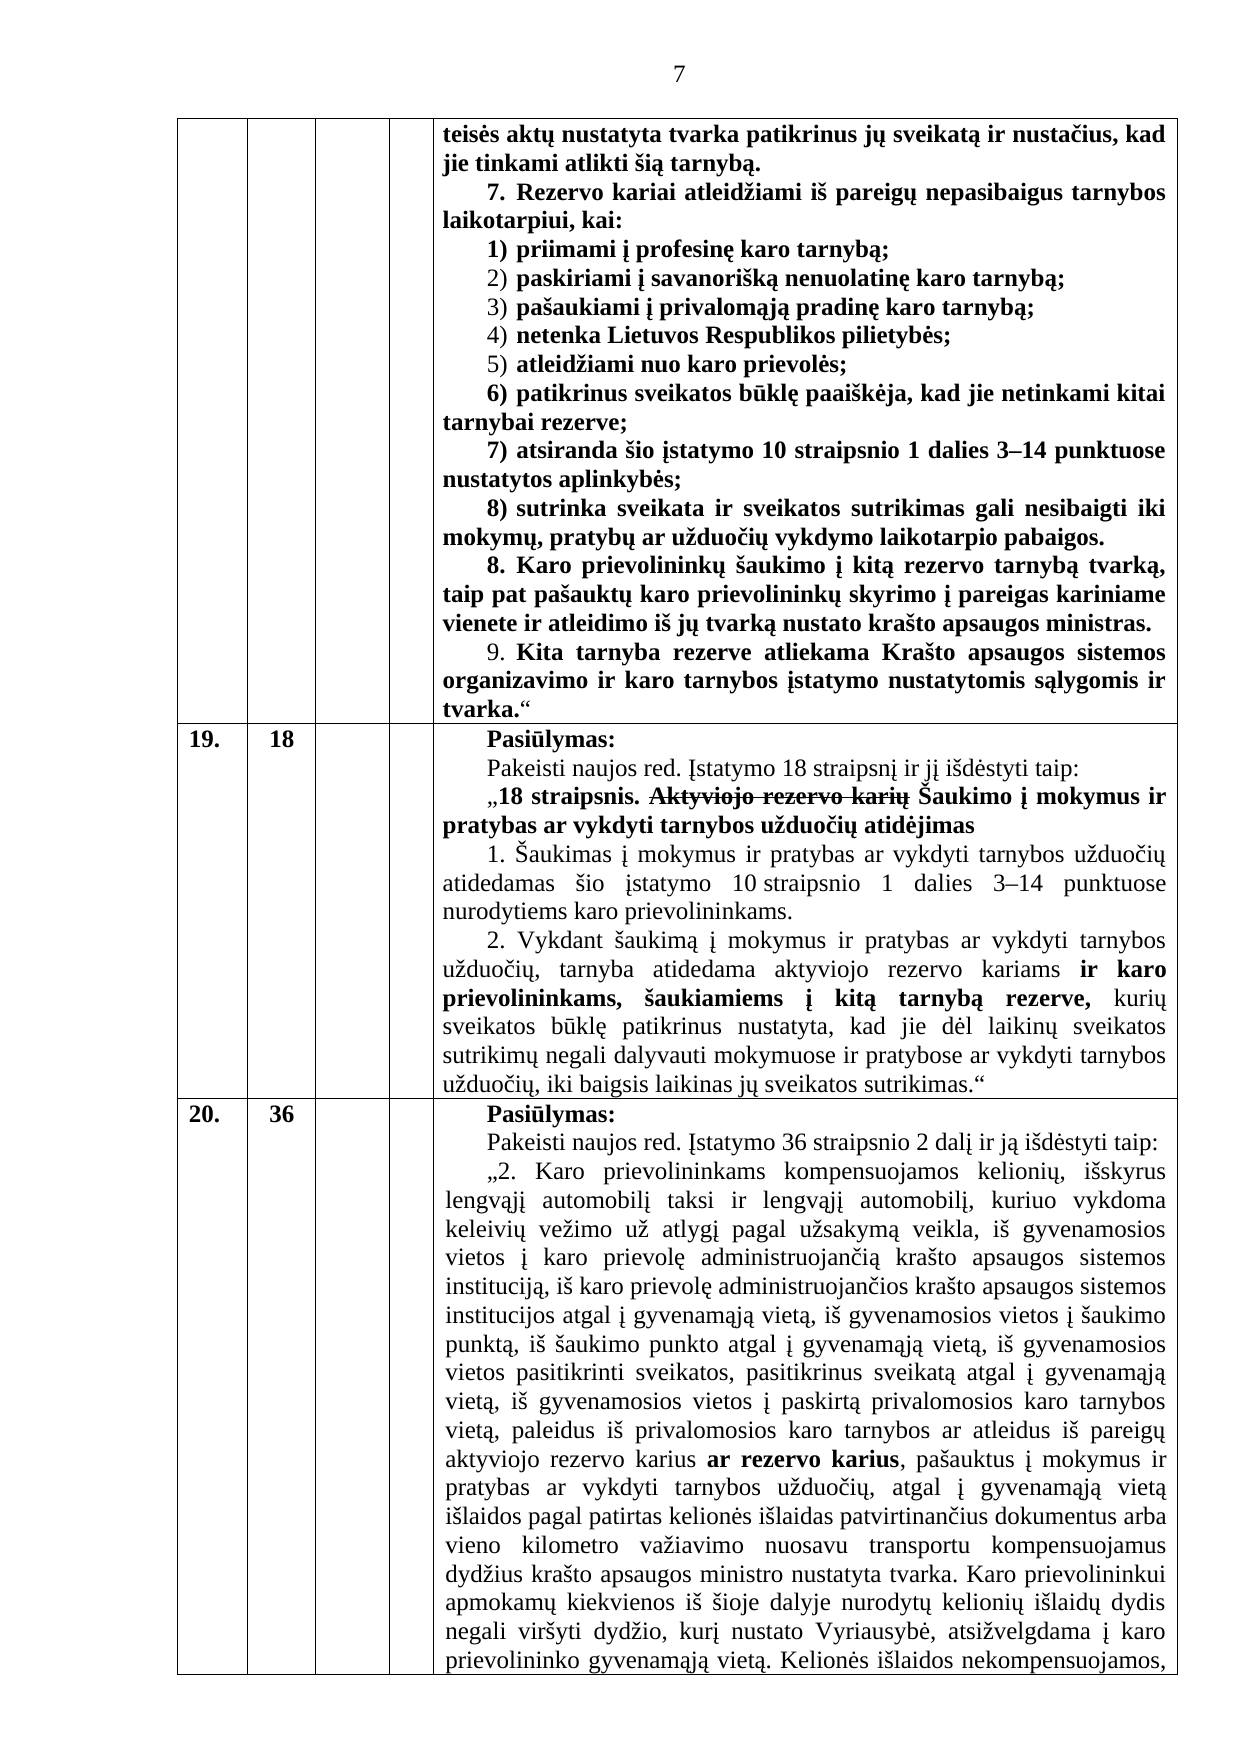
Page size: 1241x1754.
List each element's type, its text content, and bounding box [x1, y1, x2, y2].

table_cell Pasiūlymas: Pakeisti naujos red. Įstatymo 36 straipsnio 2 dalį ir ją išdėstyti taip: „2. Karo prievolininkams kompensuojamos kelionių, išskyrus lengvąjį automobilį taksi ir lengvąjį automobilį, kuriuo vykdoma keleivių vežimo už atlygį pagal užsakymą veikla, iš gyvenamosios vietos į karo prievolę administruojančią krašto apsaugos sistemos instituciją, iš karo prievolę administruojančios krašto apsaugos sistemos institucijos atgal į gyvenamąją vietą, iš gyvenamosios vietos į šaukimo punktą, iš šaukimo punkto atgal į gyvenamąją vietą, iš gyvenamosios vietos pasitikrinti sveikatos, pasitikrinus sveikatą atgal į gyvenamąją vietą, iš gyvenamosios vietos į paskirtą privalomosios karo tarnybos vietą, paleidus iš privalomosios karo tarnybos ar atleidus iš pareigų aktyviojo rezervo karius ar rezervo karius, pašauktus į mokymus ir pratybas ar vykdyti tarnybos užduočių, atgal į gyvenamąją vietą išlaidos pagal patirtas kelionės išlaidas patvirtinančius dokumentus arba vieno kilometro važiavimo nuosavu transportu kompensuojamus dydžius krašto apsaugos ministro nustatyta tvarka. Karo prievolininkui apmokamų kiekvienos iš šioje dalyje nurodytų kelionių išlaidų dydis negali viršyti dydžio, kurį nustato Vyriausybė, atsižvelgdama į karo prievolininko gyvenamąją vietą. Kelionės išlaidos nekompensuojamos, [434, 1099, 1177, 1674]
table_cell [248, 119, 315, 723]
table_cell 19. [178, 724, 247, 1098]
table_cell [316, 724, 389, 1098]
table_cell Pasiūlymas: Pakeisti naujos red. Įstatymo 18 straipsnį ir jį išdėstyti taip: „18 straipsnis. Aktyviojo rezervo karių Šaukimo į mokymus ir pratybas ar vykdyti tarnybos užduočių atidėjimas 1. Šaukimas į mokymus ir pratybas ar vykdyti tarnybos užduočių atidedamas šio įstatymo 10 straipsnio 1 dalies 3–14 punktuose nurodytiems karo prievolininkams. 2. Vykdant šaukimą į mokymus ir pratybas ar vykdyti tarnybos užduočių, tarnyba atidedama aktyviojo rezervo kariams ir karo prievolininkams, šaukiamiems į kitą tarnybą rezerve, kurių sveikatos būklę patikrinus nustatyta, kad jie dėl laikinų sveikatos sutrikimų negali dalyvauti mokymuose ir pratybose ar vykdyti tarnybos užduočių, iki baigsis laikinas jų sveikatos sutrikimas.“ [434, 724, 1177, 1098]
table_cell teisės aktų nustatyta tvarka patikrinus jų sveikatą ir nustačius, kad jie tinkami atlikti šią tarnybą. Rezervo kariai atleidžiami iš pareigų nepasibaigus tarnybos laikotarpiui, kai: priimami į profesinę karo tarnybą; paskiriami į savanorišką nenuolatinę karo tarnybą; pašaukiami į privalomąją pradinę karo tarnybą; netenka Lietuvos Respublikos pilietybės; atleidžiami nuo karo prievolės; patikrinus sveikatos būklę paaiškėja, kad jie netinkami kitai tarnybai rezerve; atsiranda šio įstatymo 10 straipsnio 1 dalies 3–14 punktuose nustatytos aplinkybės; sutrinka sveikata ir sveikatos sutrikimas gali nesibaigti iki mokymų, pratybų ar užduočių vykdymo laikotarpio pabaigos. Karo prievolininkų šaukimo į kitą rezervo tarnybą tvarką, taip pat pašauktų karo prievolininkų skyrimo į pareigas kariniame vienete ir atleidimo iš jų tvarką nustato krašto apsaugos ministras. Kita tarnyba rezerve atliekama Krašto apsaugos sistemos organizavimo ir karo tarnybos įstatymo nustatytomis sąlygomis ir tvarka.“ [434, 119, 1177, 723]
table_cell [390, 119, 433, 723]
table_cell [178, 119, 247, 723]
table_cell 36 [248, 1099, 315, 1674]
table_cell [390, 724, 433, 1098]
table_cell 20. [178, 1099, 247, 1674]
table_cell 18 [248, 724, 315, 1098]
table_cell [316, 1099, 389, 1674]
table_cell [390, 1099, 433, 1674]
table_cell [316, 119, 389, 723]
